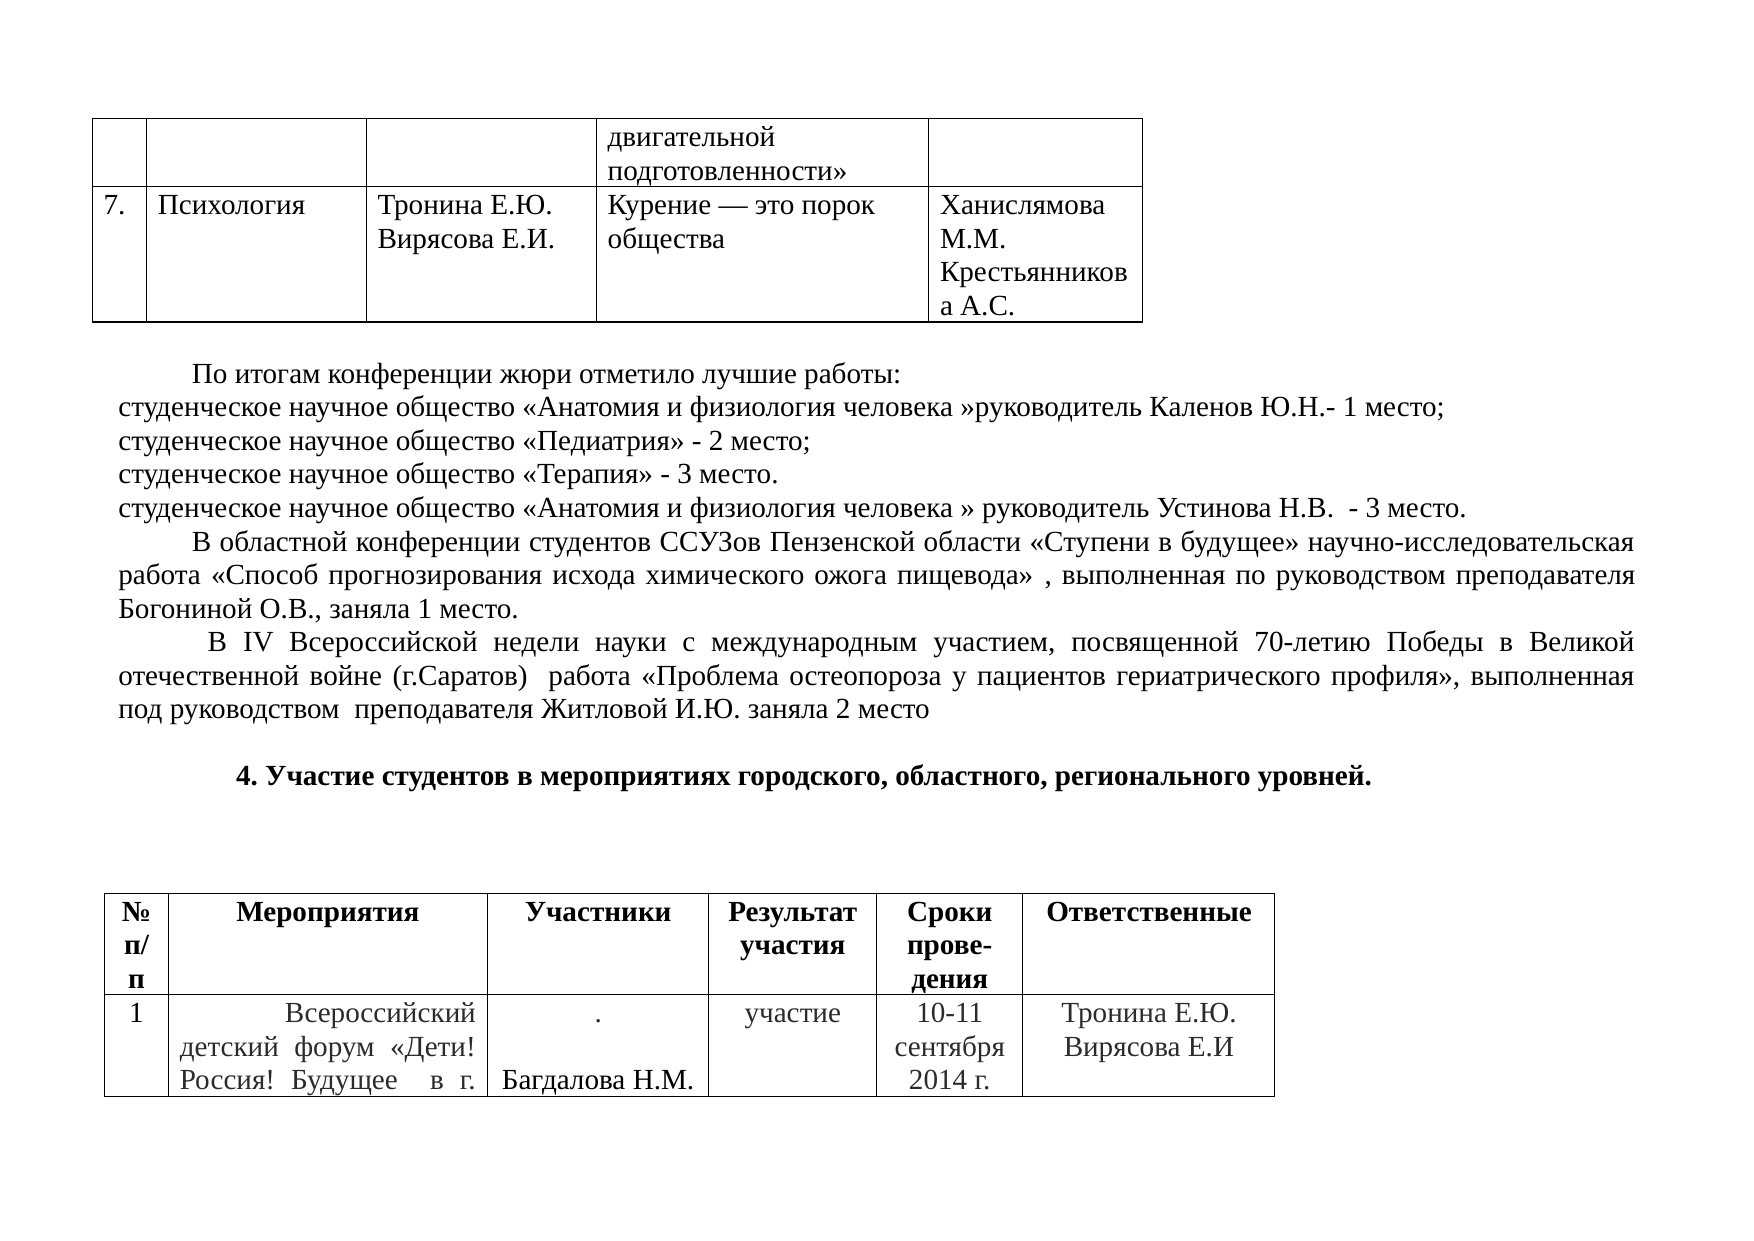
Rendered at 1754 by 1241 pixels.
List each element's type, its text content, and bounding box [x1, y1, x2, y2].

table_cell . Багдалова Н.М. [488, 995, 708, 1096]
table_cell [929, 119, 1142, 186]
table_cell участие [709, 995, 876, 1096]
table_cell Ханислямова М.М. Крестьянникова А.С. [929, 187, 1142, 321]
table_cell Всероссийский детский форум «Дети! Россия! Будущее в г. [169, 995, 487, 1096]
text студенческое научное общество «Педиатрия» - 2 место; [118, 423, 1636, 457]
table_cell Тронина Е.Ю. Вирясова Е.И [1023, 995, 1274, 1096]
table_header Результат участия [709, 894, 876, 994]
table_header Мероприятия [169, 894, 487, 994]
table_cell [367, 119, 596, 186]
table_cell [147, 119, 366, 186]
text По итогам конференции жюри отметило лучшие работы: [118, 356, 1636, 389]
text студенческое научное общество «Анатомия и физиология человека » руководитель Устинова Н.В. - 3 место. [118, 490, 1636, 524]
text студенческое научное общество «Терапия» - 3 место. [118, 457, 1636, 490]
table_cell 7. [93, 187, 146, 321]
table_cell Тронина Е.Ю. Вирясова Е.И. [367, 187, 596, 321]
table_header Ответственные [1023, 894, 1274, 994]
text В IV Всероссийской недели науки с международным участием, посвященной 70-летию Победы в Великой отечественной войне (г.Саратов) работа «Проблема остеопороза у пациентов гериатрического профиля», выполненная под руководством преподавателя Житловой И.Ю. заняла 2 место [118, 624, 1636, 725]
table_header № п/п [105, 894, 168, 994]
table_cell Курение — это порок общества [597, 187, 928, 321]
text студенческое научное общество «Анатомия и физиология человека »руководитель Каленов Ю.Н.- 1 место; [118, 389, 1636, 423]
text 4. Участие студентов в мероприятиях городского, областного, регионального уровней. [148, 758, 1636, 792]
table_cell двигательной подготовленности» [597, 119, 928, 186]
table_header Участники [488, 894, 708, 994]
table_cell [93, 119, 146, 186]
table_header Сроки прове-дения [877, 894, 1022, 994]
table_cell 10-11 сентября 2014 г. [877, 995, 1022, 1096]
table_cell Психология [147, 187, 366, 321]
table_cell 1 [105, 995, 168, 1096]
text В областной конференции студентов ССУЗов Пензенской области «Ступени в будущее» научно-исследовательская работа «Способ прогнозирования исхода химического ожога пищевода» , выполненная по руководством преподавателя Богониной О.В., заняла 1 место. [118, 524, 1636, 624]
